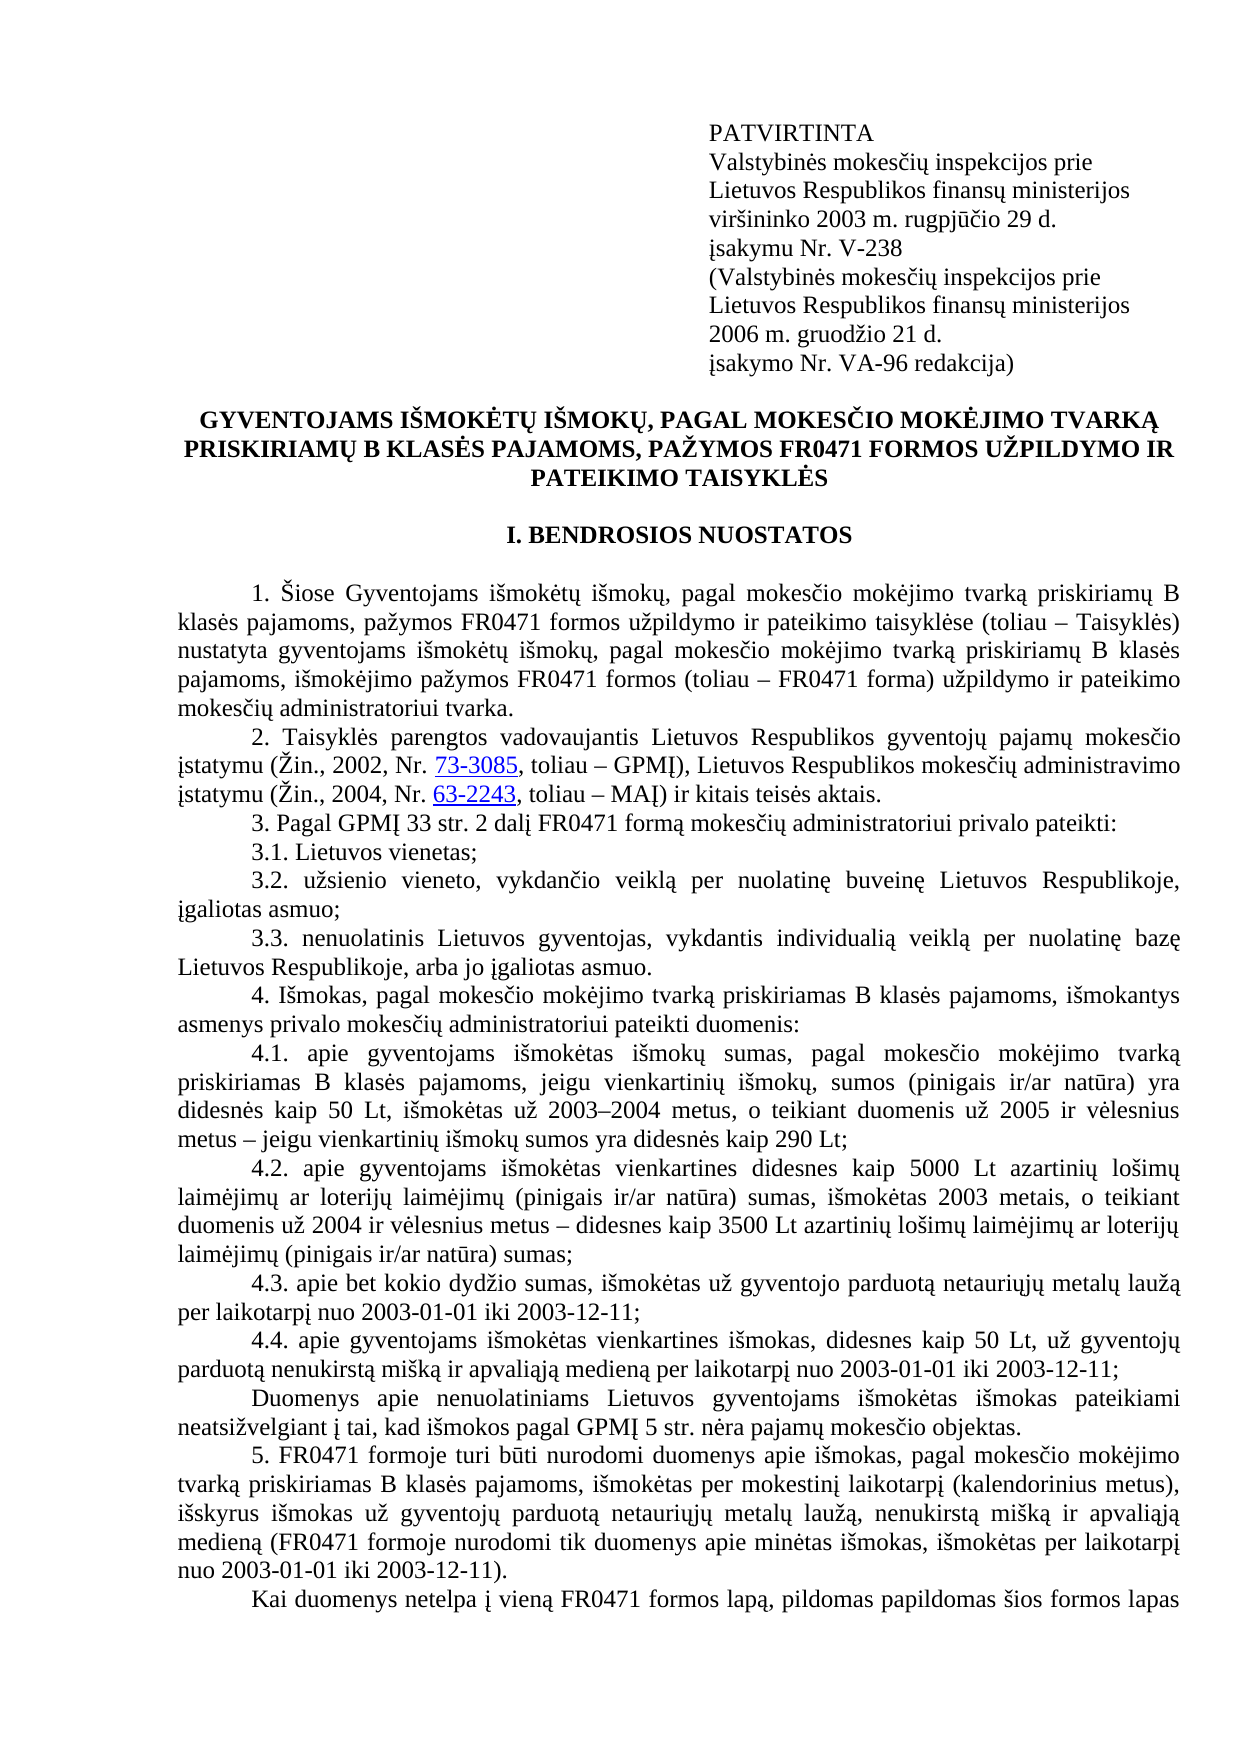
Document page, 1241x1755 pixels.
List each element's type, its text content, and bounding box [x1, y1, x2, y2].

text Valstybinės mokesčių inspekcijos prie [177, 147, 1181, 176]
text 2006 m. gruodžio 21 d. [177, 319, 1181, 348]
text 4. Išmokas, pagal mokesčio mokėjimo tvarką priskiriamas B klasės pajamoms, išmokantys asmenys privalo mokesčių administratoriui pateikti duomenis: [177, 981, 1181, 1038]
text I. BENDROSIOS NUOSTATOS [177, 521, 1181, 549]
text 2. Taisyklės parengtos vadovaujantis Lietuvos Respublikos gyventojų pajamų mokesčio įstatymu (Žin., 2002, Nr. 73-3085, toliau – GPMĮ), Lietuvos Respublikos mokesčių administravimo įstatymu (Žin., 2004, Nr. 63-2243, toliau – MAĮ) ir kitais teisės aktais. [177, 722, 1181, 808]
text Duomenys apie nenuolatiniams Lietuvos gyventojams išmokėtas išmokas pateikiami neatsižvelgiant į tai, kad išmokos pagal GPMĮ 5 str. nėra pajamų mokesčio objektas. [177, 1383, 1181, 1441]
text Lietuvos Respublikos finansų ministerijos [177, 291, 1181, 319]
text 3.1. Lietuvos vienetas; [177, 837, 1181, 866]
text įsakymo Nr. VA-96 redakcija) [177, 348, 1181, 377]
text viršininko 2003 m. rugpjūčio 29 d. [177, 204, 1181, 233]
text 4.1. apie gyventojams išmokėtas išmokų sumas, pagal mokesčio mokėjimo tvarką priskiriamas B klasės pajamoms, jeigu vienkartinių išmokų, sumos (pinigais ir/ar natūra) yra didesnės kaip 50 Lt, išmokėtas už 2003–2004 metus, o teikiant duomenis už 2005 ir vėlesnius metus – jeigu vienkartinių išmokų sumos yra didesnės kaip 290 Lt; [177, 1038, 1181, 1153]
text 4.4. apie gyventojams išmokėtas vienkartines išmokas, didesnes kaip 50 Lt, už gyventojų parduotą nenukirstą mišką ir apvaliąją medieną per laikotarpį nuo 2003-01-01 iki 2003-12-11; [177, 1326, 1181, 1383]
text 3.3. nenuolatinis Lietuvos gyventojas, vykdantis individualią veiklą per nuolatinę bazę Lietuvos Respublikoje, arba jo įgaliotas asmuo. [177, 923, 1181, 981]
text Kai duomenys netelpa į vieną FR0471 formos lapą, pildomas papildomas šios formos lapas [177, 1584, 1181, 1613]
text įsakymu Nr. V-238 [177, 233, 1181, 262]
text 4.2. apie gyventojams išmokėtas vienkartines didesnes kaip 5000 Lt azartinių lošimų laimėjimų ar loterijų laimėjimų (pinigais ir/ar natūra) sumas, išmokėtas 2003 metais, o teikiant duomenis už 2004 ir vėlesnius metus – didesnes kaip 3500 Lt azartinių lošimų laimėjimų ar loterijų laimėjimų (pinigais ir/ar natūra) sumas; [177, 1153, 1181, 1268]
text 3.2. užsienio vieneto, vykdančio veiklą per nuolatinę buveinę Lietuvos Respublikoje, įgaliotas asmuo; [177, 866, 1181, 923]
text 4.3. apie bet kokio dydžio sumas, išmokėtas už gyventojo parduotą netauriųjų metalų laužą per laikotarpį nuo 2003-01-01 iki 2003-12-11; [177, 1268, 1181, 1326]
text 3. Pagal GPMĮ 33 str. 2 dalį FR0471 formą mokesčių administratoriui privalo pateikti: [177, 808, 1181, 837]
text (Valstybinės mokesčių inspekcijos prie [177, 262, 1181, 291]
text PATVIRTINTA [177, 118, 1181, 147]
text Lietuvos Respublikos finansų ministerijos [177, 176, 1181, 204]
text 1. Šiose Gyventojams išmokėtų išmokų, pagal mokesčio mokėjimo tvarką priskiriamų B klasės pajamoms, pažymos FR0471 formos užpildymo ir pateikimo taisyklėse (toliau – Taisyklės) nustatyta gyventojams išmokėtų išmokų, pagal mokesčio mokėjimo tvarką priskiriamų B klasės pajamoms, išmokėjimo pažymos FR0471 formos (toliau – FR0471 forma) užpildymo ir pateikimo mokesčių administratoriui tvarka. [177, 578, 1181, 722]
text GYVENTOJAMS IŠMOKĖTŲ IŠMOKŲ, PAGAL MOKESČIO MOKĖJIMO TVARKĄ PRISKIRIAMŲ B KLASĖS PAJAMOMS, PAŽYMOS FR0471 FORMOS UŽPILDYMO IR PATEIKIMO TAISYKLĖS [177, 406, 1181, 492]
text 5. FR0471 formoje turi būti nurodomi duomenys apie išmokas, pagal mokesčio mokėjimo tvarką priskiriamas B klasės pajamoms, išmokėtas per mokestinį laikotarpį (kalendorinius metus), išskyrus išmokas už gyventojų parduotą netauriųjų metalų laužą, nenukirstą mišką ir apvaliąją medieną (FR0471 formoje nurodomi tik duomenys apie minėtas išmokas, išmokėtas per laikotarpį nuo 2003-01-01 iki 2003-12-11). [177, 1441, 1181, 1584]
